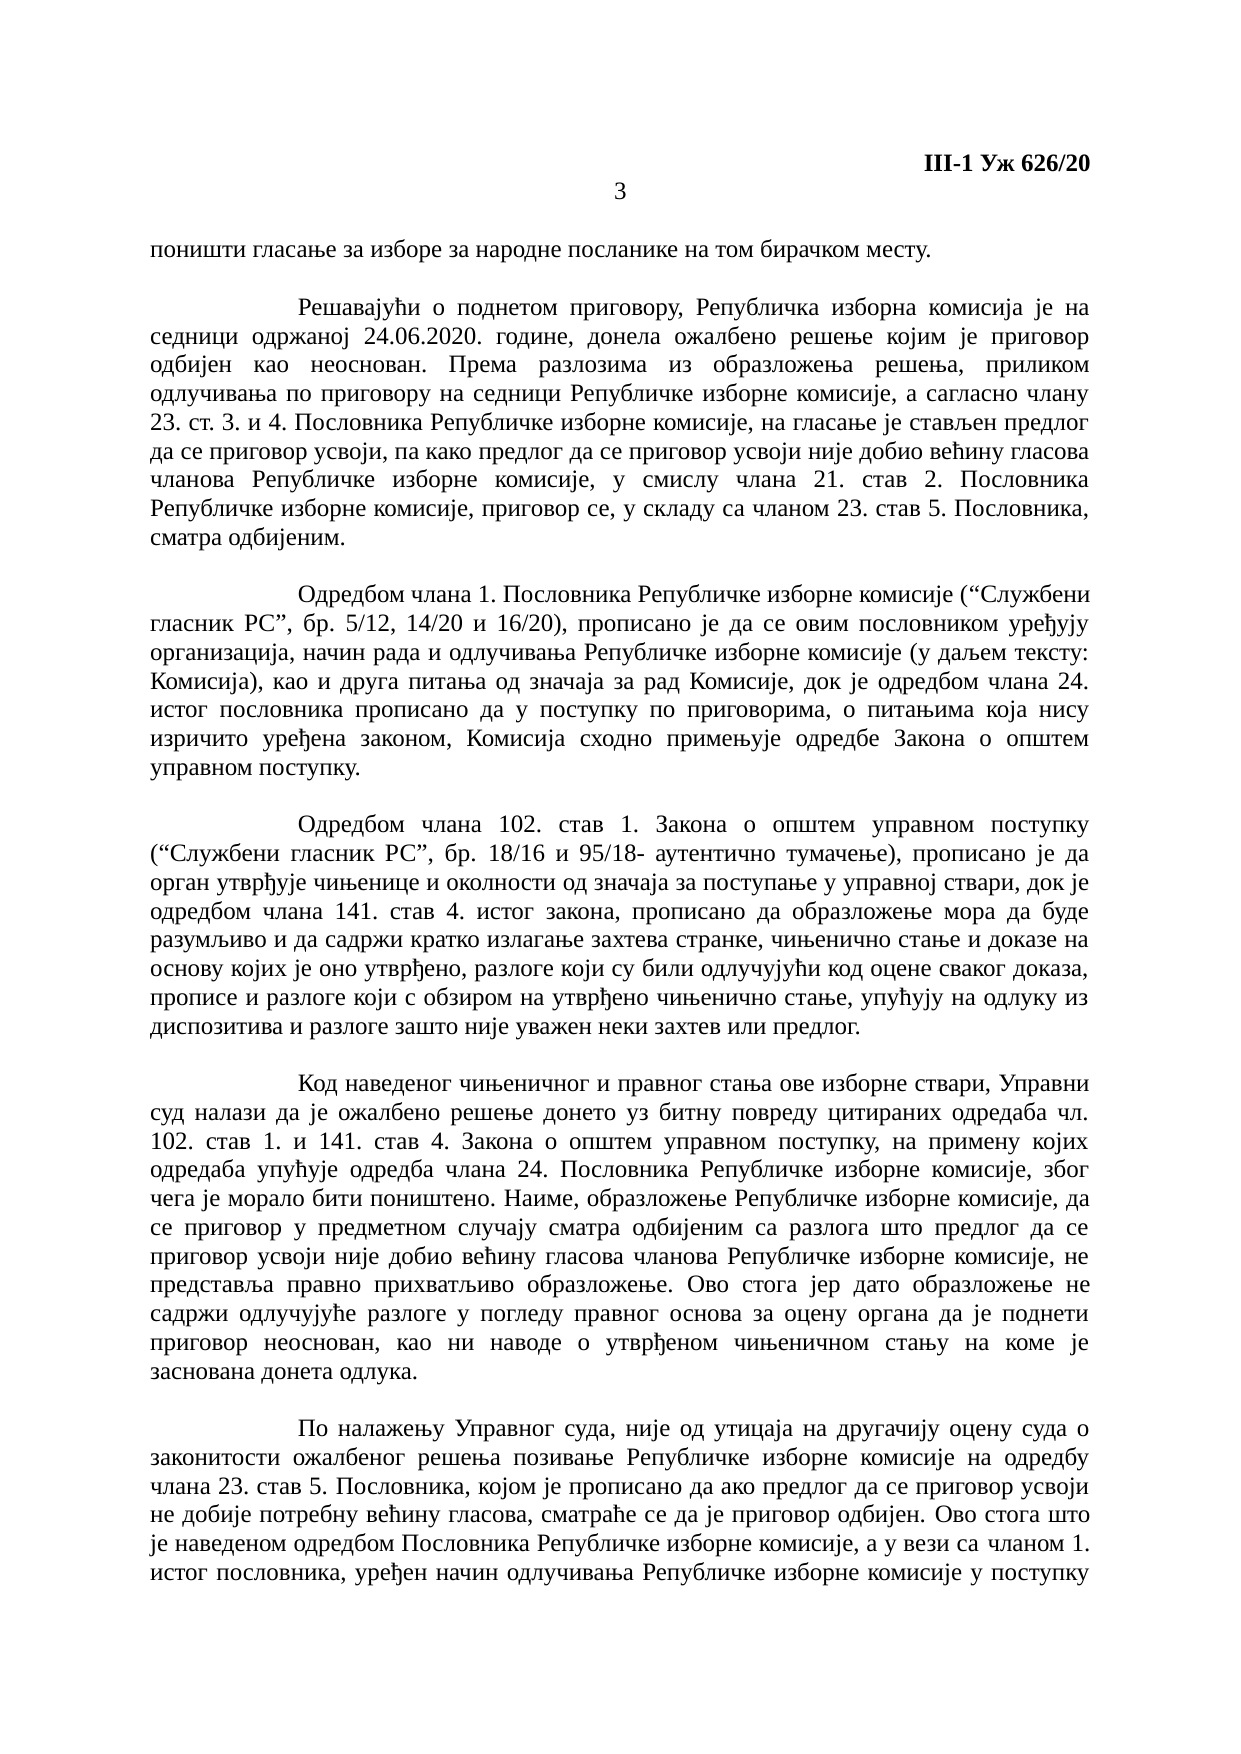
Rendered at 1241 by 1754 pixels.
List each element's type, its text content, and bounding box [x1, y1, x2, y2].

text Код наведеног чињеничног и правног стања ове изборне ствари, Управни суд налази да је ожалбено решење донето уз битну повреду цитираних одредаба чл. 102. став 1. и 141. став 4. Закона о општем управном поступку, на примену којих одредаба упућује одредба члана 24. Пословника Републичке изборне комисије, због чега је морало бити поништено. Наиме, образложење Републичке изборне комисије, да се приговор у предметном случају сматра одбијеним са разлога што предлог да се приговор усвоји није добио већину гласова чланова Републичке изборне комисије, не представља правно прихватљиво образложење. Ово стога јер дато образложење не садржи одлучујуће разлоге у погледу правног основа за оцену органа да је поднети приговор неоснован, као ни наводе о утврђеном чињеничном стању на коме је заснована донета одлука. [150, 1068, 1090, 1384]
text Одредбом члана 102. став 1. Закона о општем управном поступку (“Службени гласник РС”, бр. 18/16 и 95/18- аутентично тумачење), прописано је да орган утврђује чињенице и околности од значаја за поступање у управној ствари, док је одредбом члана 141. став 4. истог закона, прописано да образложење мора да буде разумљиво и да садржи кратко излагање захтева странке, чињенично стање и доказе на основу којих је оно утврђено, разлоге који су били одлучујући код оцене сваког доказа, прописе и разлоге који с обзиром на утврђено чињенично стање, упућују на одлуку из диспозитива и разлоге зашто није уважен неки захтев или предлог. [150, 809, 1090, 1039]
text Одредбом члана 1. Пословника Републичке изборне комисије (“Службени гласник РС”, бр. 5/12, 14/20 и 16/20), прописано је да се овим пословником уређују организација, начин рада и одлучивања Републичке изборне комисије (у даљем тексту: Комисија), као и друга питања од значаја за рад Комисије, док је одредбом члана 24. истог пословника прописано да у поступку по приговорима, о питањима која нису изричито уређена законом, Комисија сходно примењује одредбе Закона о општем управном поступку. [150, 579, 1090, 781]
text поништи гласање за изборе за народне посланике на том бирачком месту. [150, 234, 1090, 263]
text По налажењу Управног суда, није од утицаја на другачију оцену суда о законитости ожалбеног решења позивање Републичке изборне комисије на одредбу члана 23. став 5. Пословника, којом је прописано да ако предлог да се приговор усвоји не добије потребну већину гласова, сматраће се да је приговор одбијен. Ово стога што је наведеном одредбом Пословника Републичке изборне комисије, а у вези са чланом 1. истог пословника, уређен начин одлучивања Републичке изборне комисије у поступку [150, 1413, 1090, 1586]
text Решавајући о поднетом приговору, Републичка изборна комисија је на седници одржаној 24.06.2020. године, донела ожалбено решење којим је приговор одбијен као неоснован. Према разлозима из образложења решења, приликом одлучивања по приговору на седници Републичке изборне комисије, а сагласно члану 23. ст. 3. и 4. Пословника Републичке изборне комисије, на гласање је стављен предлог да се приговор усвоји, па како предлог да се приговор усвоји није добио већину гласова чланова Републичке изборне комисије, у смислу члана 21. став 2. Пословника Републичке изборне комисије, приговор се, у складу са чланом 23. став 5. Пословника, сматра одбијеним. [150, 292, 1090, 551]
